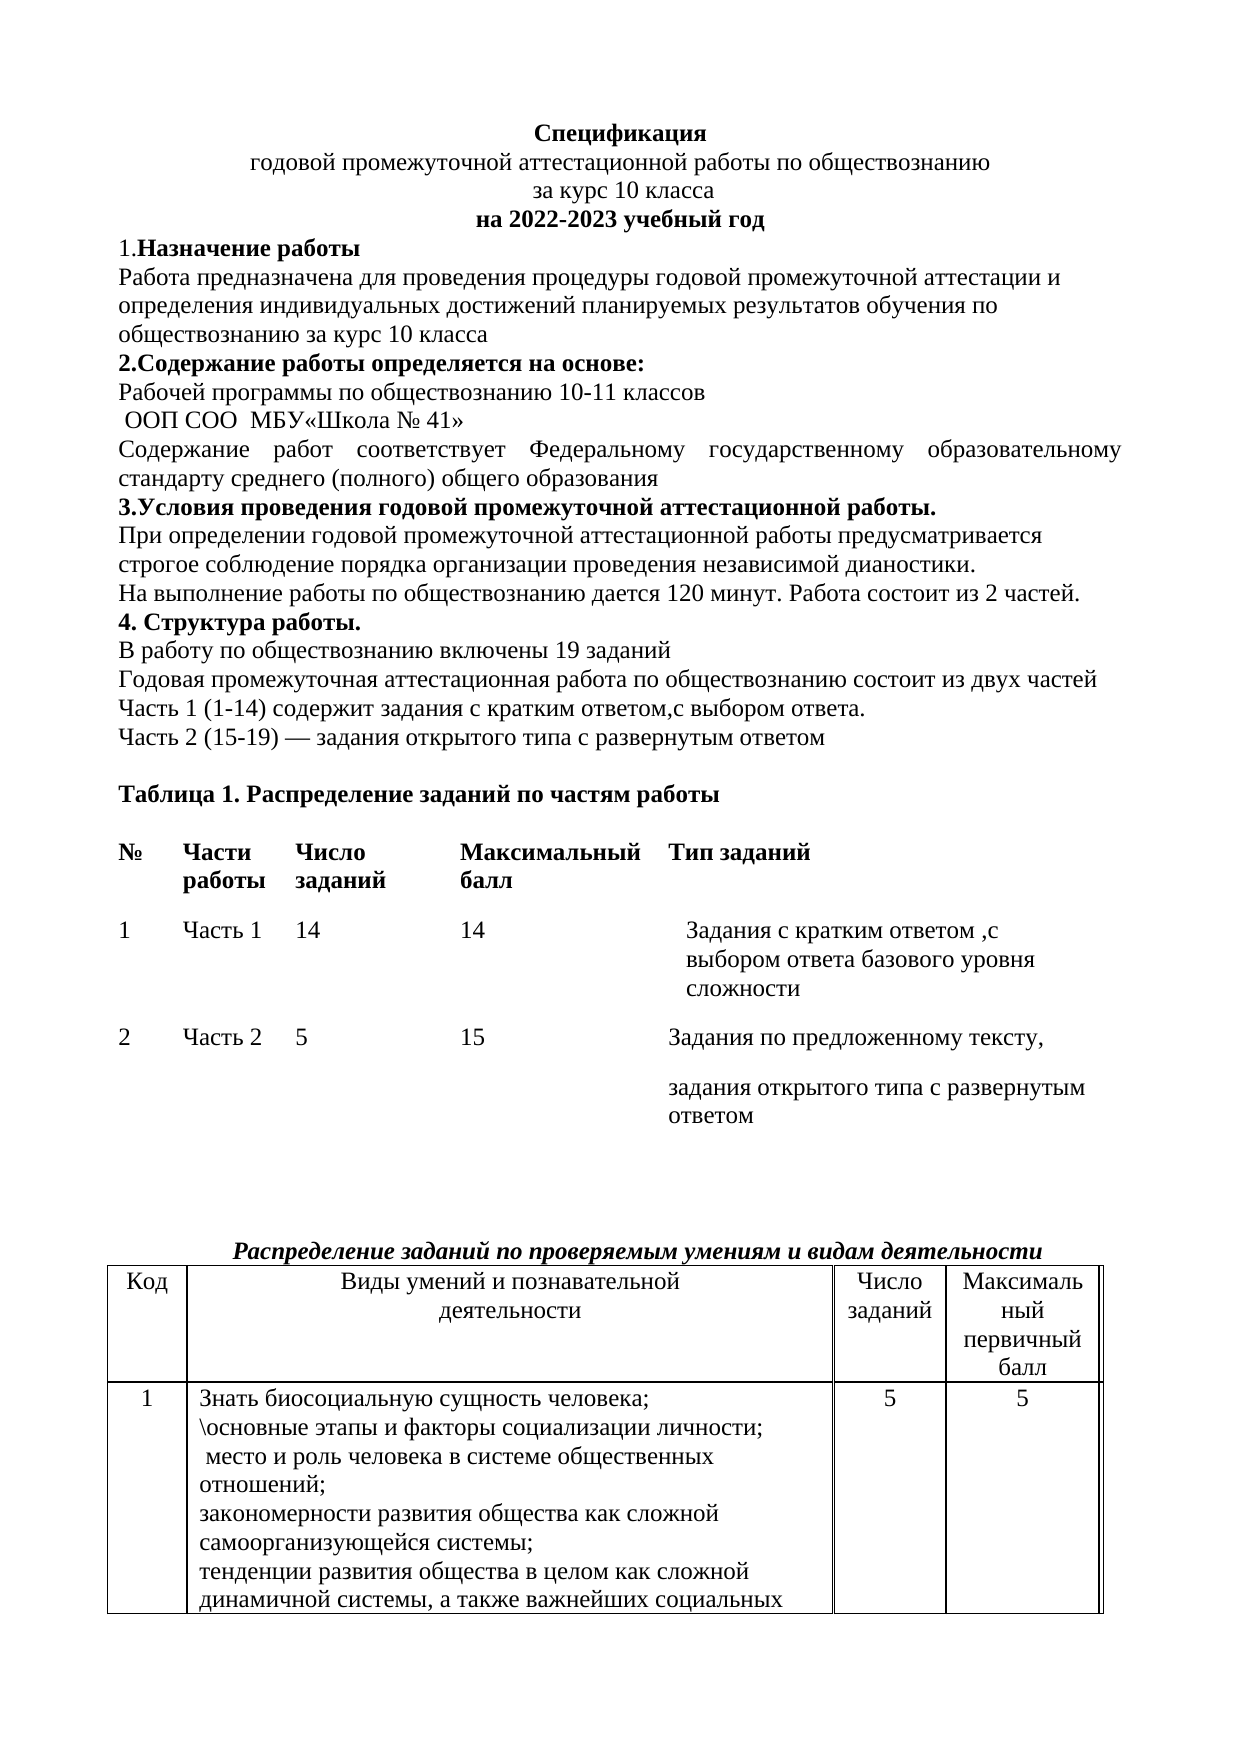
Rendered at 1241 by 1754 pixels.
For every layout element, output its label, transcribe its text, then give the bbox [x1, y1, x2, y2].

table_header Число заданий [295, 837, 460, 915]
text При определении годовой промежуточной аттестационной работы предусматривается строгое соблюдение порядка организации проведения независимой дианостики. [118, 521, 1122, 578]
text Часть 2 (15-19) — задания открытого типа с развернутым ответом [118, 722, 1122, 751]
text Спецификация [118, 118, 1122, 147]
table_header Тип заданий [668, 837, 1122, 915]
text годовой промежуточной аттестационной работы по обществознанию [118, 147, 1122, 176]
text Таблица 1. Распределение заданий по частям работы [118, 779, 1122, 808]
text за курс 10 класса [118, 176, 1122, 204]
text 4. Структура работы. [118, 607, 1122, 636]
text 1.Назначение работы [118, 233, 1122, 262]
table_cell Задания с кратким ответом ,с выбором ответа базового уровня сложности [668, 915, 1122, 1022]
table_header Число заданий [835, 1266, 945, 1381]
table_header Код [108, 1266, 186, 1381]
table_cell 14 [295, 915, 460, 1022]
table_header Виды умений и познавательной деятельности [188, 1266, 832, 1381]
table_cell Знать биосоциальную сущность человека; \основные этапы и факторы социализации личности; место и роль человека в системе общественных отношений; закономерности развития общества как сложной самоорганизующейся системы; тенденции развития общества в целом как сложной динамичной системы, а также важнейших социальных [188, 1383, 832, 1613]
table_cell 1 [118, 915, 183, 1022]
table_header Части работы [183, 837, 295, 915]
text Годовая промежуточная аттестационная работа по обществознанию состоит из двух частей [118, 664, 1122, 693]
table_header Максимальный первичный балл [947, 1266, 1098, 1381]
table_cell 5 [295, 1022, 460, 1150]
table_header № [118, 837, 183, 915]
text Часть 1 (1-14) содержит задания с кратким ответом,с выбором ответа. [118, 693, 1122, 722]
table_cell 5 [835, 1383, 945, 1613]
table_cell Часть 1 [183, 915, 295, 1022]
table_cell 14 [460, 915, 668, 1022]
table_cell 2 [118, 1022, 183, 1150]
text на 2022-2023 учебный год [118, 204, 1122, 233]
text ООП СОО МБУ«Школа № 41» [118, 406, 1122, 434]
table_cell 15 [460, 1022, 668, 1150]
text Содержание работ соответствует Федеральному государственному образовательному стандарту среднего (полного) общего образования [118, 434, 1122, 492]
text Распределение заданий по проверяемым умениям и видам деятельности [156, 1236, 1122, 1265]
table_cell 5 [947, 1383, 1098, 1613]
text На выполнение работы по обществознанию дается 120 минут. Работа состоит из 2 частей. [118, 578, 1122, 607]
text Работа предназначена для проведения процедуры годовой промежуточной аттестации и определения индивидуальных достижений планируемых результатов обучения по обществознанию за курс 10 класса [118, 262, 1122, 348]
table_cell Задания по предложенному тексту, задания открытого типа с развернутым ответом [668, 1022, 1122, 1150]
text 3.Условия проведения годовой промежуточной аттестационной работы. [118, 492, 1122, 521]
text 2.Содержание работы определяется на основе: [118, 348, 1122, 377]
table_cell 1 [108, 1383, 186, 1613]
table_header Максимальный балл [460, 837, 668, 915]
text Рабочей программы по обществознанию 10-11 классов [118, 377, 1122, 406]
table_cell Часть 2 [183, 1022, 295, 1150]
text В работу по обществознанию включены 19 заданий [118, 636, 1122, 664]
